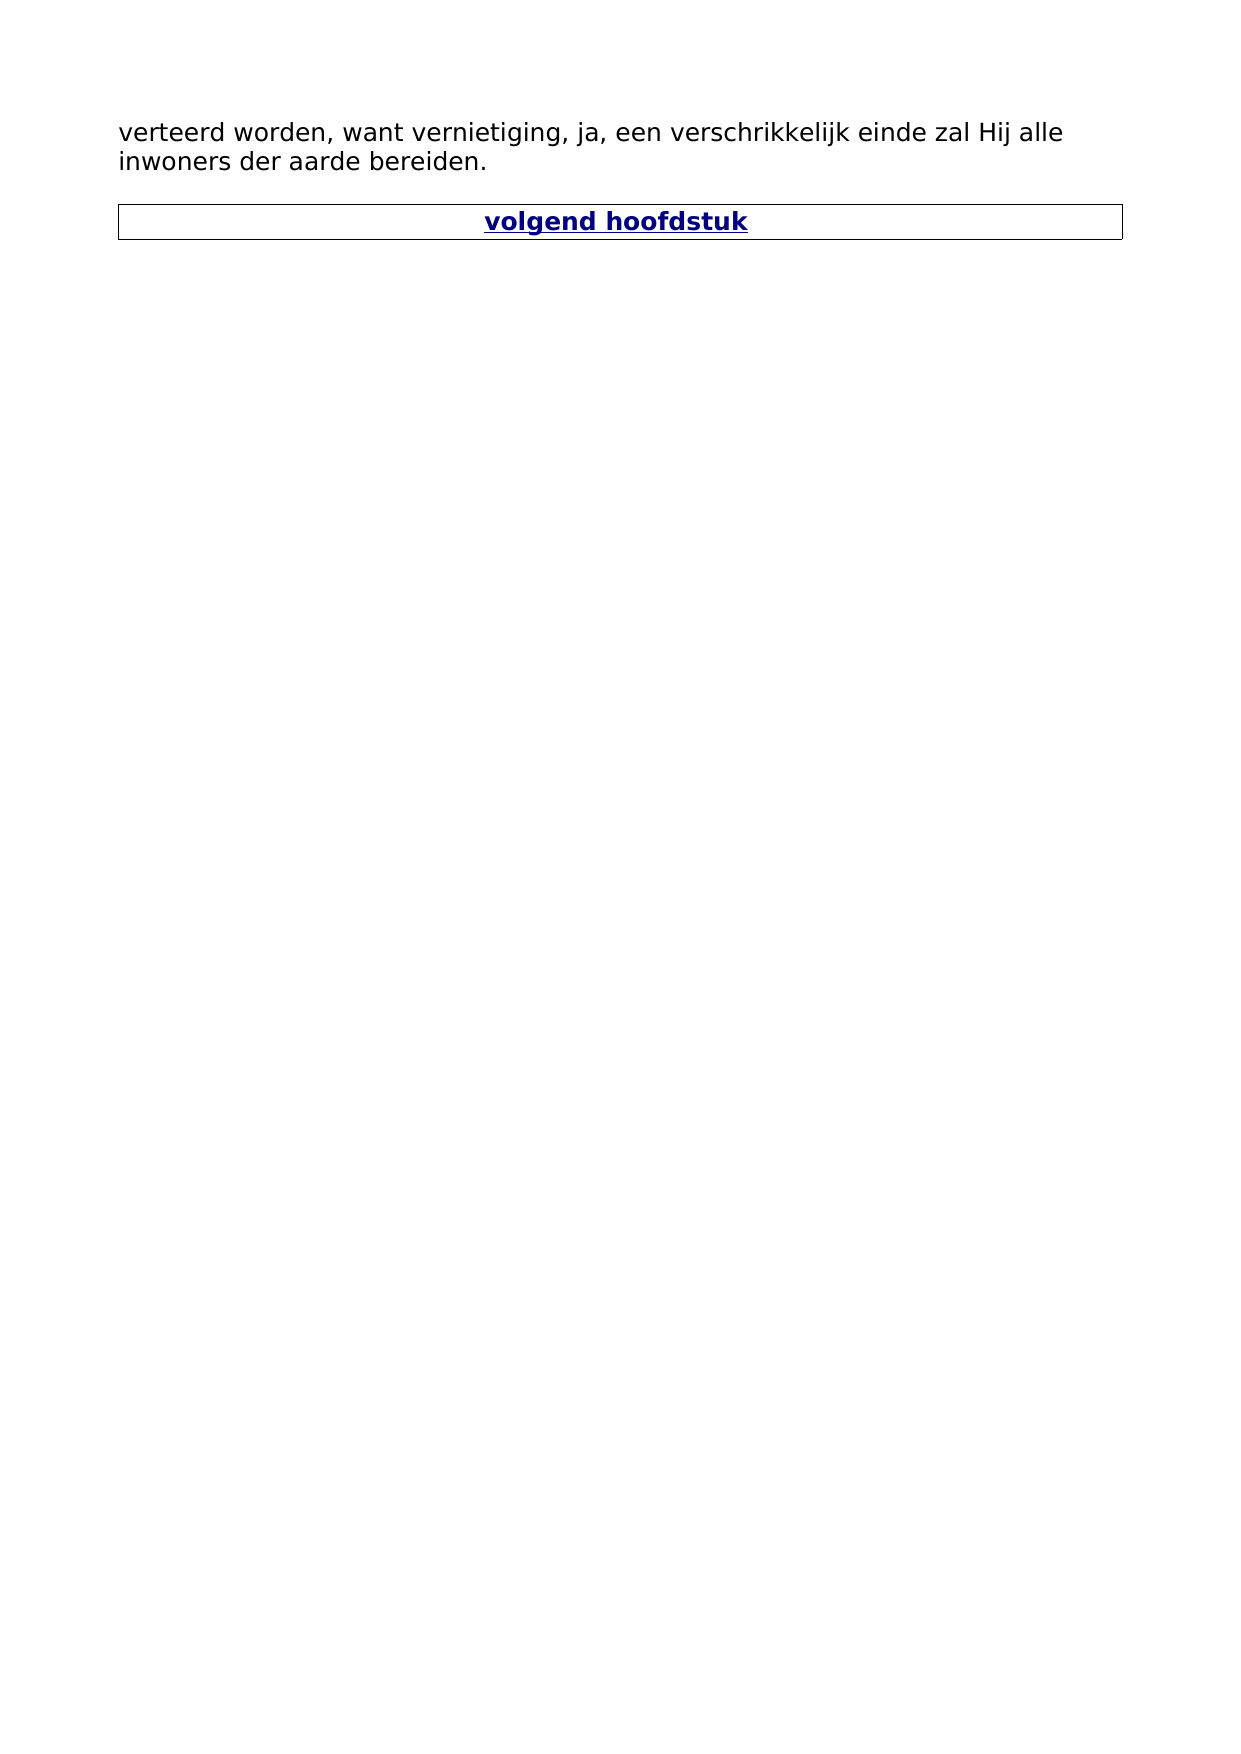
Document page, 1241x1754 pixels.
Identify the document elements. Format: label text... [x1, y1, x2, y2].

table_header volgend hoofdstuk [119, 205, 1122, 239]
text verteerd worden, want vernietiging, ja, een verschrikkelijk einde zal Hij alle inwoners der aarde bereiden. [118, 118, 1122, 176]
